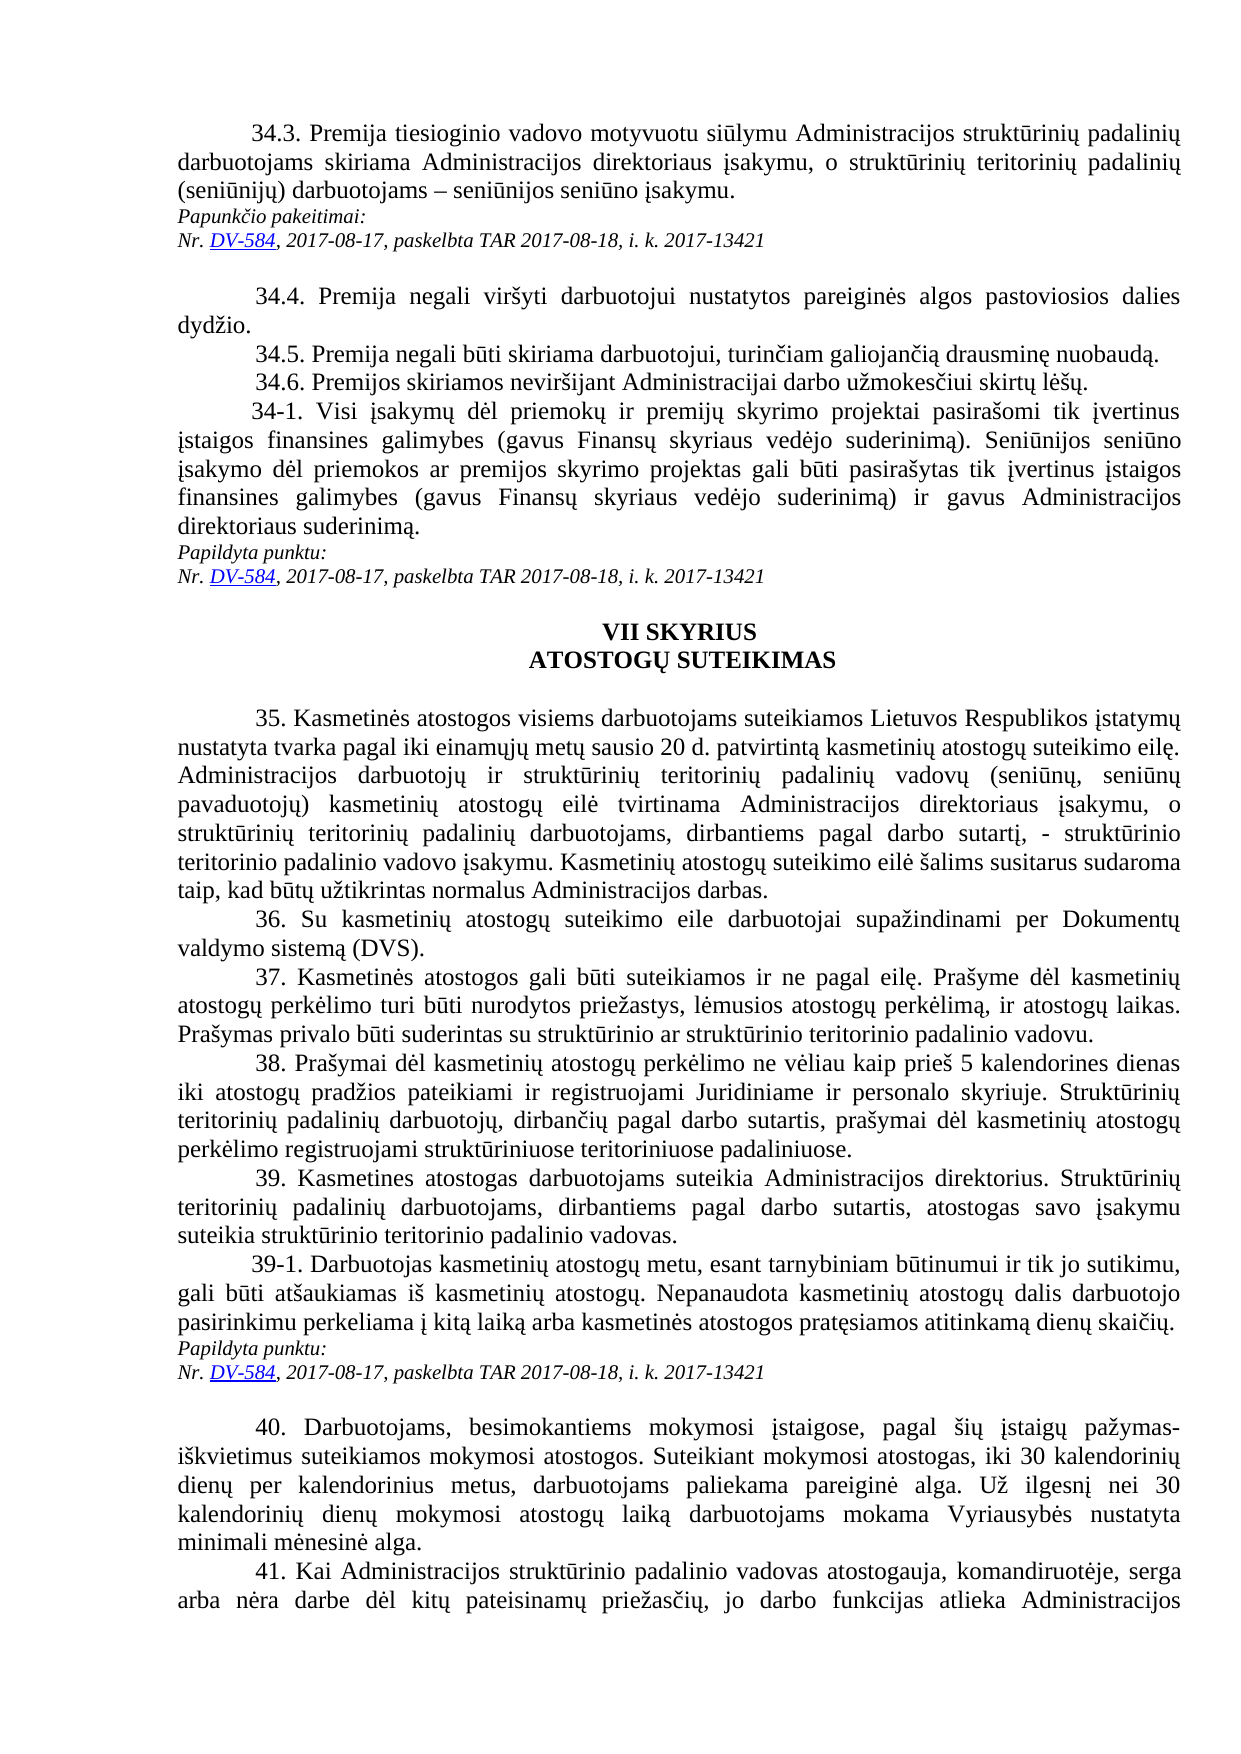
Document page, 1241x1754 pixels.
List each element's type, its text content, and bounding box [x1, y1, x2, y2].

text Nr. DV-584, 2017-08-17, paskelbta TAR 2017-08-18, i. k. 2017-13421 [177, 228, 1181, 252]
text 34.6. Premijos skiriamos neviršijant Administracijai darbo užmokesčiui skirtų lėšų. [177, 367, 1181, 396]
text 41. Kai Administracijos struktūrinio padalinio vadovas atostogauja, komandiruotėje, serga arba nėra darbe dėl kitų pateisinamų priežasčių, jo darbo funkcijas atlieka Administracijos [177, 1556, 1181, 1614]
text 39-1. Darbuotojas kasmetinių atostogų metu, esant tarnybiniam būtinumui ir tik jo sutikimu, gali būti atšaukiamas iš kasmetinių atostogų. Nepanaudota kasmetinių atostogų dalis darbuotojo pasirinkimu perkeliama į kitą laiką arba kasmetinės atostogos pratęsiamos atitinkamą dienų skaičių. [177, 1249, 1181, 1336]
text VII skyrius [177, 617, 1181, 646]
text 36. Su kasmetinių atostogų suteikimo eile darbuotojai supažindinami per Dokumentų valdymo sistemą (DVS). [177, 904, 1181, 962]
text 40. Darbuotojams, besimokantiems mokymosi įstaigose, pagal šių įstaigų pažymas-iškvietimus suteikiamos mokymosi atostogos. Suteikiant mokymosi atostogas, iki 30 kalendorinių dienų per kalendorinius metus, darbuotojams paliekama pareiginė alga. Už ilgesnį nei 30 kalendorinių dienų mokymosi atostogų laiką darbuotojams mokama Vyriausybės nustatyta minimali mėnesinė alga. [177, 1412, 1181, 1556]
text 38. Prašymai dėl kasmetinių atostogų perkėlimo ne vėliau kaip prieš 5 kalendorines dienas iki atostogų pradžios pateikiami ir registruojami Juridiniame ir personalo skyriuje. Struktūrinių teritorinių padalinių darbuotojų, dirbančių pagal darbo sutartis, prašymai dėl kasmetinių atostogų perkėlimo registruojami struktūriniuose teritoriniuose padaliniuose. [177, 1048, 1181, 1163]
text 34.3. Premija tiesioginio vadovo motyvuotu siūlymu Administracijos struktūrinių padalinių darbuotojams skiriama Administracijos direktoriaus įsakymu, o struktūrinių teritorinių padalinių (seniūnijų) darbuotojams – seniūnijos seniūno įsakymu. [177, 118, 1181, 204]
text Nr. DV-584, 2017-08-17, paskelbta TAR 2017-08-18, i. k. 2017-13421 [177, 564, 1181, 588]
text 39. Kasmetines atostogas darbuotojams suteikia Administracijos direktorius. Struktūrinių teritorinių padalinių darbuotojams, dirbantiems pagal darbo sutartis, atostogas savo įsakymu suteikia struktūrinio teritorinio padalinio vadovas. [177, 1163, 1181, 1249]
text ATOSTOGŲ SUTEIKIMAS [177, 646, 1181, 674]
text 37. Kasmetinės atostogos gali būti suteikiamos ir ne pagal eilę. Prašyme dėl kasmetinių atostogų perkėlimo turi būti nurodytos priežastys, lėmusios atostogų perkėlimą, ir atostogų laikas. Prašymas privalo būti suderintas su struktūrinio ar struktūrinio teritorinio padalinio vadovu. [177, 962, 1181, 1048]
text 34-1. Visi įsakymų dėl priemokų ir premijų skyrimo projektai pasirašomi tik įvertinus įstaigos finansines galimybes (gavus Finansų skyriaus vedėjo suderinimą). Seniūnijos seniūno įsakymo dėl priemokos ar premijos skyrimo projektas gali būti pasirašytas tik įvertinus įstaigos finansines galimybes (gavus Finansų skyriaus vedėjo suderinimą) ir gavus Administracijos direktoriaus suderinimą. [177, 396, 1181, 540]
text 35. Kasmetinės atostogos visiems darbuotojams suteikiamos Lietuvos Respublikos įstatymų nustatyta tvarka pagal iki einamųjų metų sausio 20 d. patvirtintą kasmetinių atostogų suteikimo eilę. Administracijos darbuotojų ir struktūrinių teritorinių padalinių vadovų (seniūnų, seniūnų pavaduotojų) kasmetinių atostogų eilė tvirtinama Administracijos direktoriaus įsakymu, o struktūrinių teritorinių padalinių darbuotojams, dirbantiems pagal darbo sutartį, - struktūrinio teritorinio padalinio vadovo įsakymu. Kasmetinių atostogų suteikimo eilė šalims susitarus sudaroma taip, kad būtų užtikrintas normalus Administracijos darbas. [177, 703, 1181, 904]
text Papunkčio pakeitimai: [177, 204, 1181, 228]
text Papildyta punktu: [177, 540, 1181, 564]
text 34.4. Premija negali viršyti darbuotojui nustatytos pareiginės algos pastoviosios dalies dydžio. [177, 281, 1181, 339]
text Nr. DV-584, 2017-08-17, paskelbta TAR 2017-08-18, i. k. 2017-13421 [177, 1360, 1181, 1384]
text Papildyta punktu: [177, 1336, 1181, 1360]
text 34.5. Premija negali būti skiriama darbuotojui, turinčiam galiojančią drausminę nuobaudą. [177, 339, 1181, 367]
